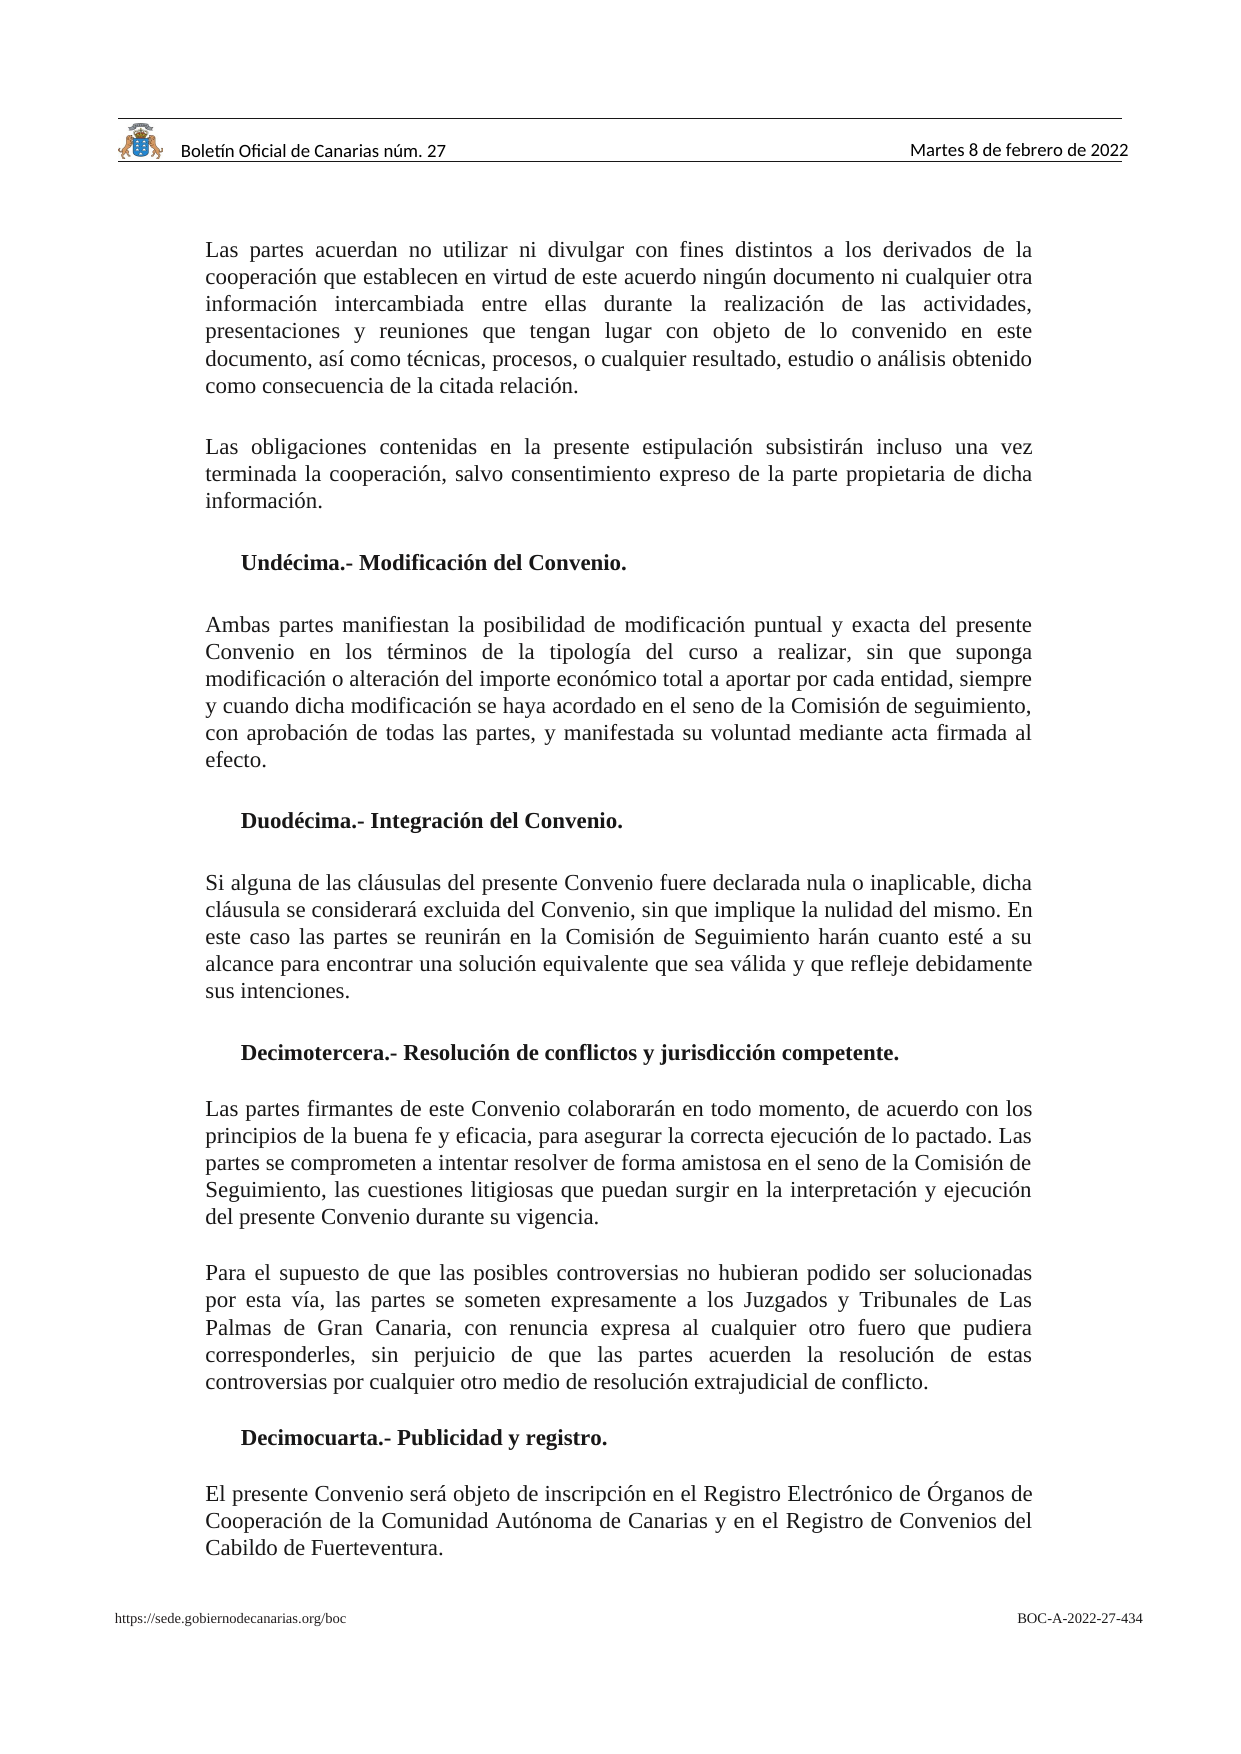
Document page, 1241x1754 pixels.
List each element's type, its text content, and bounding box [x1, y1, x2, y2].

text El presente Convenio será objeto de inscripción en el Registro Electrónico de Órganos de Cooperación de la Comunidad Autónoma de Canarias y en el Registro de Convenios del Cabildo de Fuerteventura. [205, 1480, 1034, 1560]
text Decimotercera.- Resolución de conflictos y jurisdicción competente. [241, 1039, 1034, 1066]
text Para el supuesto de que las posibles controversias no hubieran podido ser solucionadas por esta vía, las partes se someten expresamente a los Juzgados y Tribunales de Las Palmas de Gran Canaria, con renuncia expresa al cualquier otro fuero que pudiera corresponderles, sin perjuicio de que las partes acuerden la resolución de estas controversias por cualquier otro medio de resolución extrajudicial de conflicto. [205, 1259, 1034, 1394]
text Las partes firmantes de este Convenio colaborarán en todo momento, de acuerdo con los principios de la buena fe y eficacia, para asegurar la correcta ejecución de lo pactado. Las partes se comprometen a intentar resolver de forma amistosa en el seno de la Comisión de Seguimiento, las cuestiones litigiosas que puedan surgir en la interpretación y ejecución del presente Convenio durante su vigencia. [205, 1095, 1034, 1230]
text Las partes acuerdan no utilizar ni divulgar con fines distintos a los derivados de la cooperación que establecen en virtud de este acuerdo ningún documento ni cualquier otra información intercambiada entre ellas durante la realización de las actividades, presentaciones y reuniones que tengan lugar con objeto de lo convenido en este documento, así como técnicas, procesos, o cualquier resultado, estudio o análisis obtenido como consecuencia de la citada relación. [205, 236, 1034, 398]
text Decimocuarta.- Publicidad y registro. [241, 1424, 1034, 1450]
text Undécima.- Modificación del Convenio. [241, 549, 1034, 575]
text Ambas partes manifiestan la posibilidad de modificación puntual y exacta del presente Convenio en los términos de la tipología del curso a realizar, sin que suponga modificación o alteración del importe económico total a aportar por cada entidad, siempre y cuando dicha modificación se haya acordado en el seno de la Comisión de seguimiento, con aprobación de todas las partes, y manifestada su voluntad mediante acta firmada al efecto. [205, 611, 1034, 772]
text Si alguna de las cláusulas del presente Convenio fuere declarada nula o inaplicable, dicha cláusula se considerará excluida del Convenio, sin que implique la nulidad del mismo. En este caso las partes se reunirán en la Comisión de Seguimiento harán cuanto esté a su alcance para encontrar una solución equivalente que sea válida y que refleje debidamente sus intenciones. [205, 869, 1034, 1004]
text Duodécima.- Integración del Convenio. [241, 808, 1034, 834]
text Las obligaciones contenidas en la presente estipulación subsistirán incluso una vez terminada la cooperación, salvo consentimiento expreso de la parte propietaria de dicha información. [205, 433, 1034, 514]
